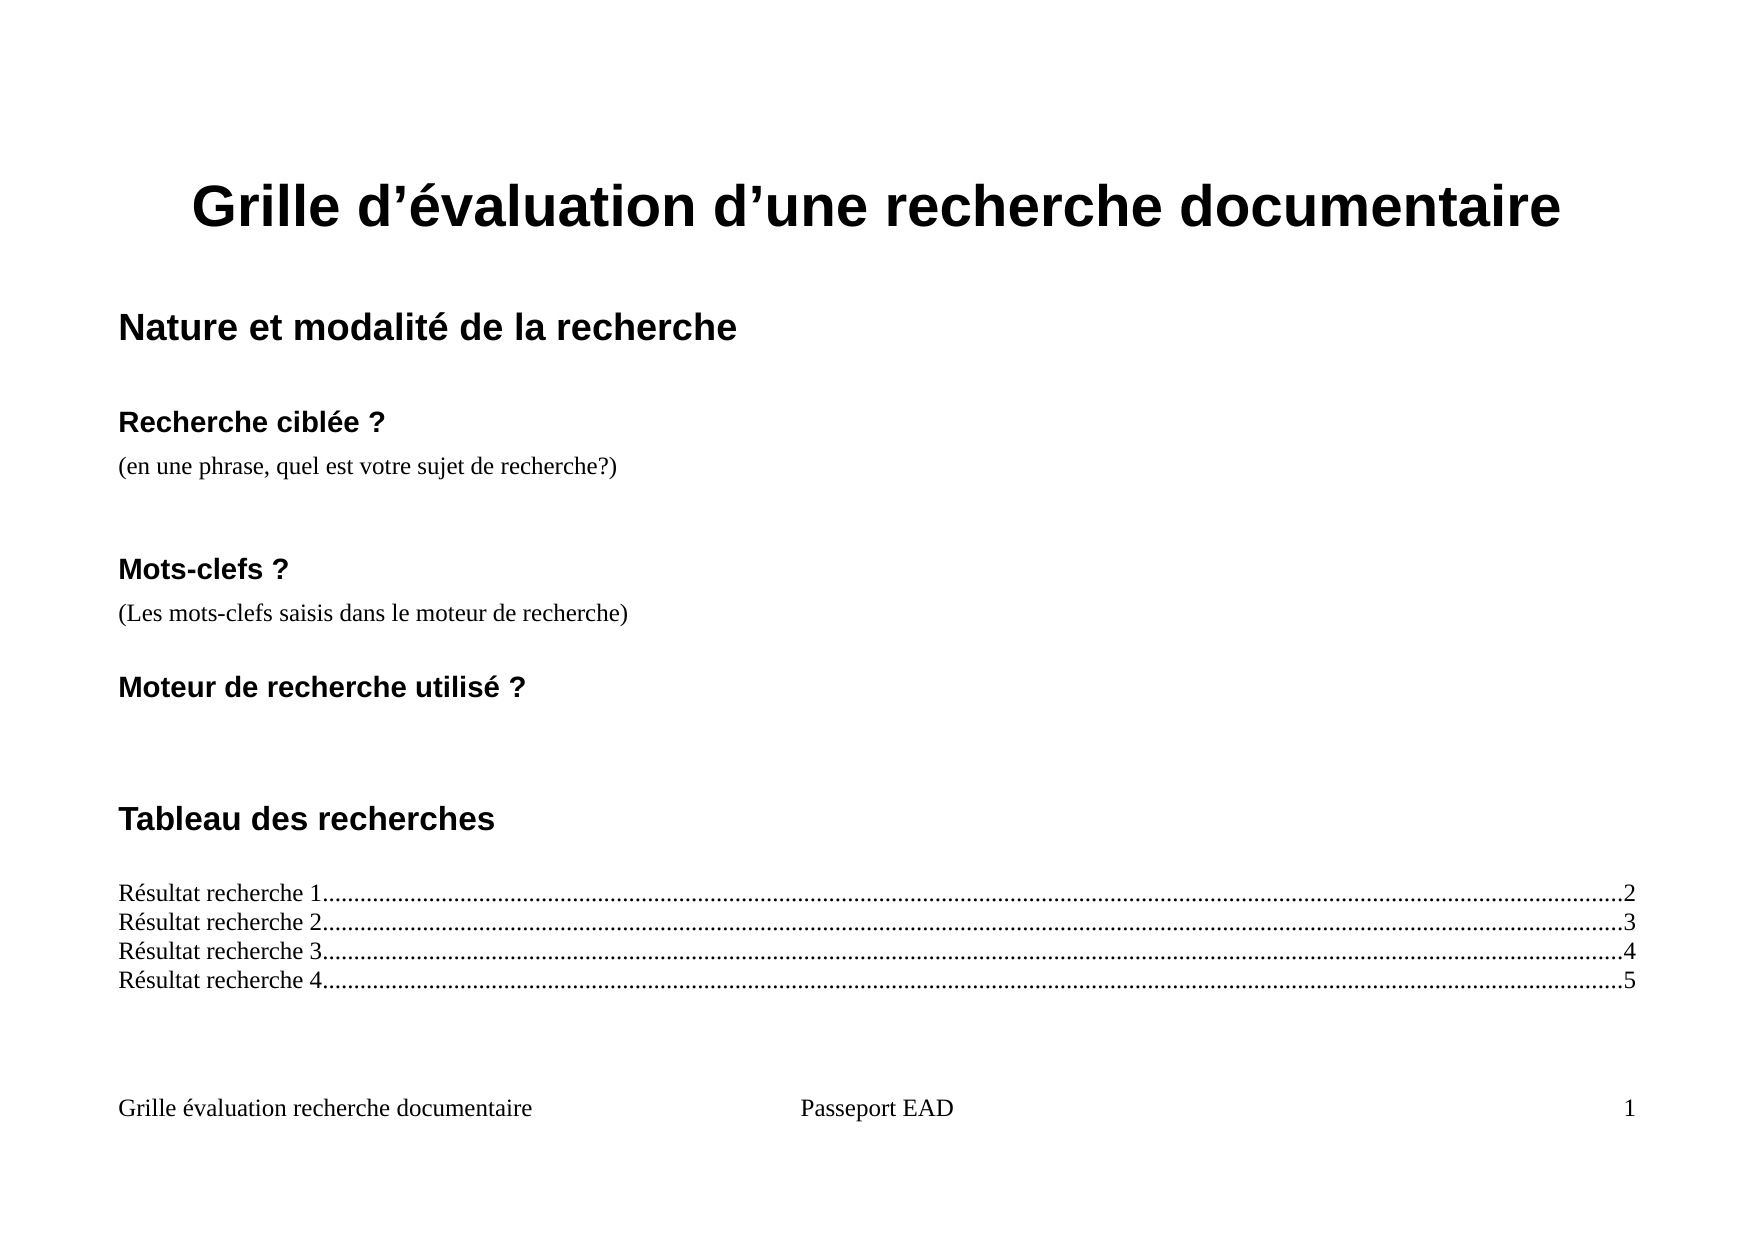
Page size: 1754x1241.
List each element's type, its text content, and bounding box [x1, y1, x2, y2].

subtitle Moteur de recherche utilisé ? [118, 670, 1636, 704]
title Grille d’évaluation d’une recherche documentaire [118, 172, 1636, 239]
subtitle Mots-clefs ? [118, 552, 1636, 586]
text (Les mots-clefs saisis dans le moteur de recherche) [118, 598, 1636, 627]
text Résultat recherche 3 4 [118, 936, 1636, 965]
text Résultat recherche 4 5 [118, 965, 1636, 993]
text Résultat recherche 1 2 [118, 878, 1636, 907]
text Résultat recherche 2 3 [118, 907, 1636, 936]
subtitle Tableau des recherches [118, 799, 1636, 837]
subtitle Recherche ciblée ? [118, 405, 1636, 438]
text (en une phrase, quel est votre sujet de recherche?) [118, 451, 1636, 480]
subtitle Nature et modalité de la recherche [118, 305, 1636, 349]
